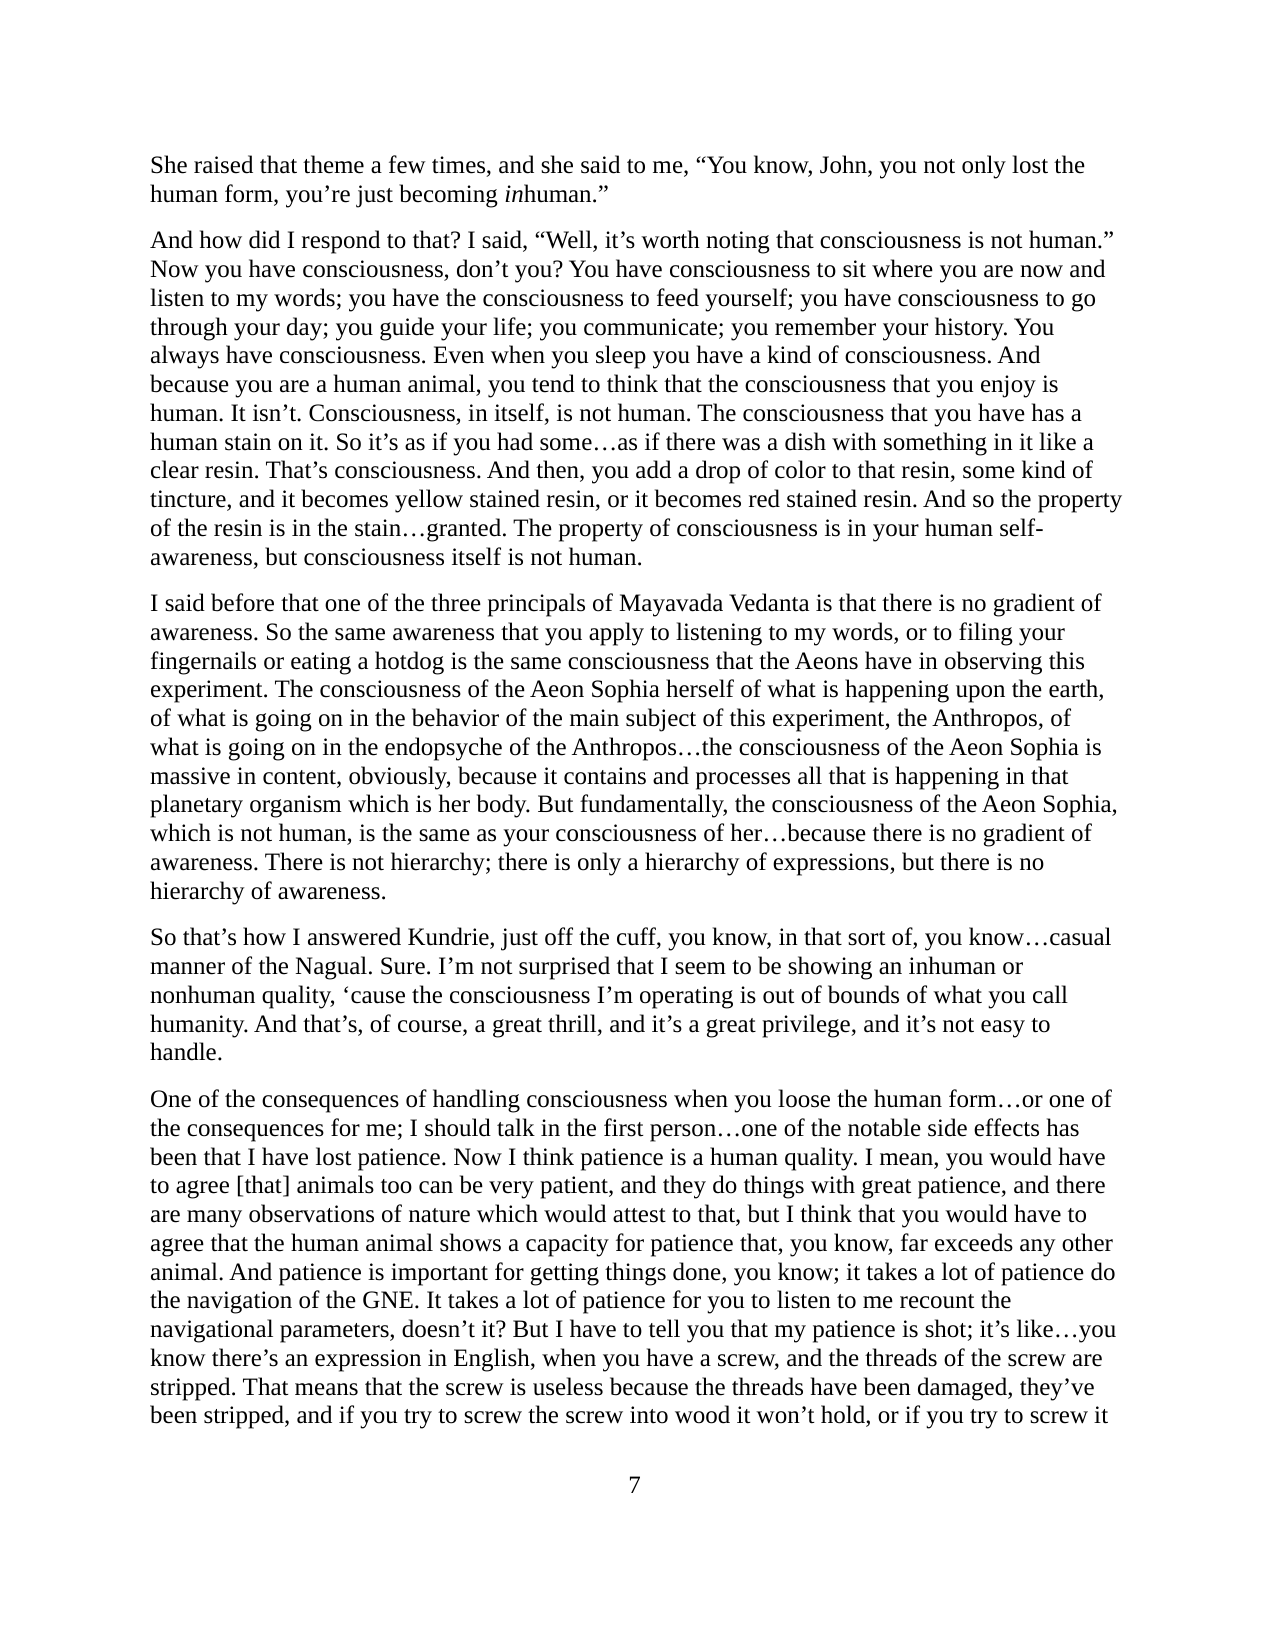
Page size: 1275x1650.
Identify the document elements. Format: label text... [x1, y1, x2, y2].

text And how did I respond to that? I said, “Well, it’s worth noting that consciousness is not human.” Now you have consciousness, don’t you? You have consciousness to sit where you are now and listen to my words; you have the consciousness to feed yourself; you have consciousness to go through your day; you guide your life; you communicate; you remember your history. You always have consciousness. Even when you sleep you have a kind of consciousness. And because you are a human animal, you tend to think that the consciousness that you enjoy is human. It isn’t. Consciousness, in itself, is not human. The consciousness that you have has a human stain on it. So it’s as if you had some…as if there was a dish with something in it like a clear resin. That’s consciousness. And then, you add a drop of color to that resin, some kind of tincture, and it becomes yellow stained resin, or it becomes red stained resin. And so the property of the resin is in the stain…granted. The property of consciousness is in your human self-awareness, but consciousness itself is not human. [150, 225, 1125, 570]
text So that’s how I answered Kundrie, just off the cuff, you know, in that sort of, you know…casual manner of the Nagual. Sure. I’m not surprised that I seem to be showing an inhuman or nonhuman quality, ‘cause the consciousness I’m operating is out of bounds of what you call humanity. And that’s, of course, a great thrill, and it’s a great privilege, and it’s not easy to handle. [150, 922, 1125, 1066]
text I said before that one of the three principals of Mayavada Vedanta is that there is no gradient of awareness. So the same awareness that you apply to listening to my words, or to filing your fingernails or eating a hotdog is the same consciousness that the Aeons have in observing this experiment. The consciousness of the Aeon Sophia herself of what is happening upon the earth, of what is going on in the behavior of the main subject of this experiment, the Anthropos, of what is going on in the endopsyche of the Anthropos…the consciousness of the Aeon Sophia is massive in content, obviously, because it contains and processes all that is happening in that planetary organism which is her body. But fundamentally, the consciousness of the Aeon Sophia, which is not human, is the same as your consciousness of her…because there is no gradient of awareness. There is not hierarchy; there is only a hierarchy of expressions, but there is no hierarchy of awareness. [150, 588, 1125, 904]
text One of the consequences of handling consciousness when you loose the human form…or one of the consequences for me; I should talk in the first person…one of the notable side effects has been that I have lost patience. Now I think patience is a human quality. I mean, you would have to agree [that] animals too can be very patient, and they do things with great patience, and there are many observations of nature which would attest to that, but I think that you would have to agree that the human animal shows a capacity for patience that, you know, far exceeds any other animal. And patience is important for getting things done, you know; it takes a lot of patience do the navigation of the GNE. It takes a lot of patience for you to listen to me recount the navigational parameters, doesn’t it? But I have to tell you that my patience is shot; it’s like…you know there’s an expression in English, when you have a screw, and the threads of the screw are stripped. That means that the screw is useless because the threads have been damaged, they’ve been stripped, and if you try to screw the screw into wood it won’t hold, or if you try to screw it [150, 1084, 1125, 1429]
text She raised that theme a few times, and she said to me, “You know, John, you not only lost the human form, you’re just becoming inhuman.” [150, 150, 1125, 207]
